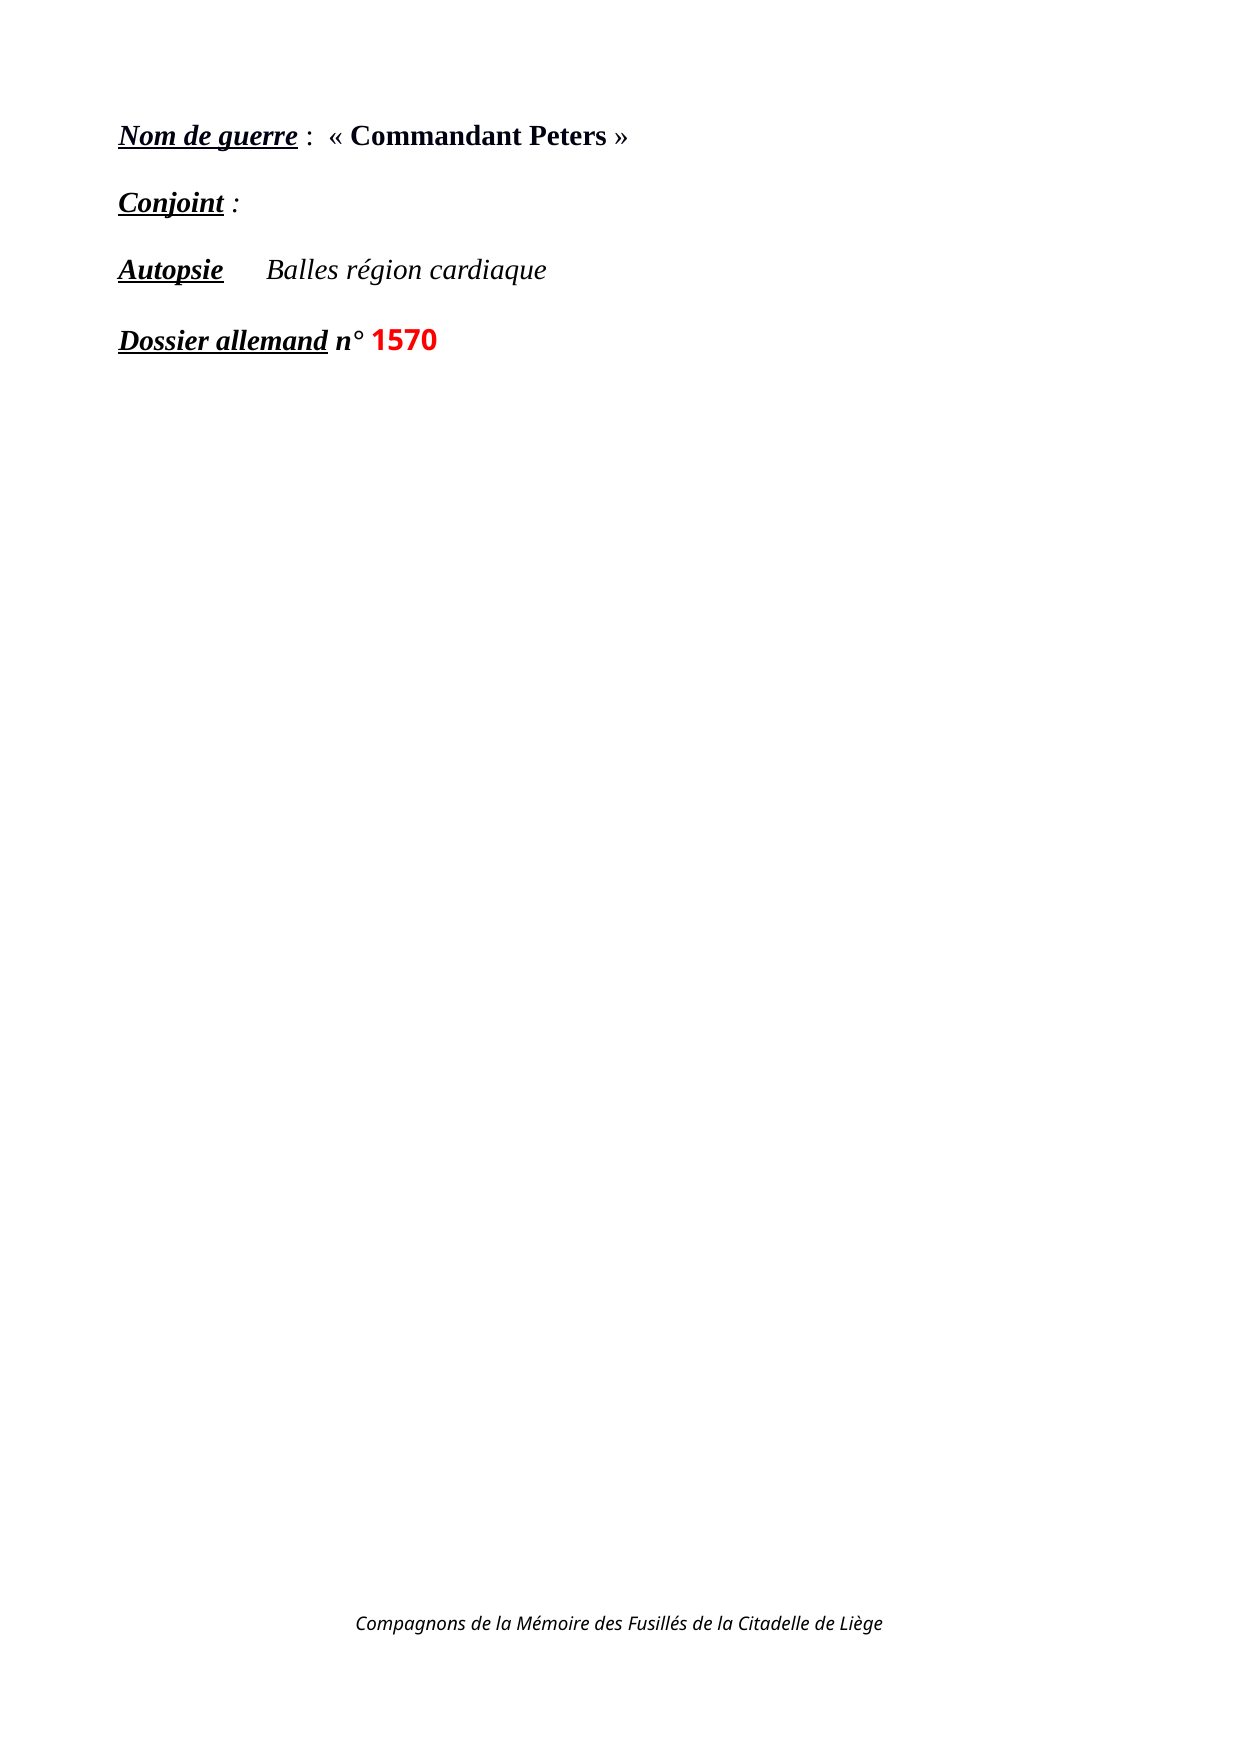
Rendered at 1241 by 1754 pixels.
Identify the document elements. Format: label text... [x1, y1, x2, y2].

text Dossier allemand n° 1570 [118, 319, 1122, 359]
text Nom de guerre : « Commandant Peters » [118, 118, 1122, 152]
text Autopsie Balles région cardiaque [118, 252, 1122, 286]
text Conjoint : [118, 185, 1122, 219]
